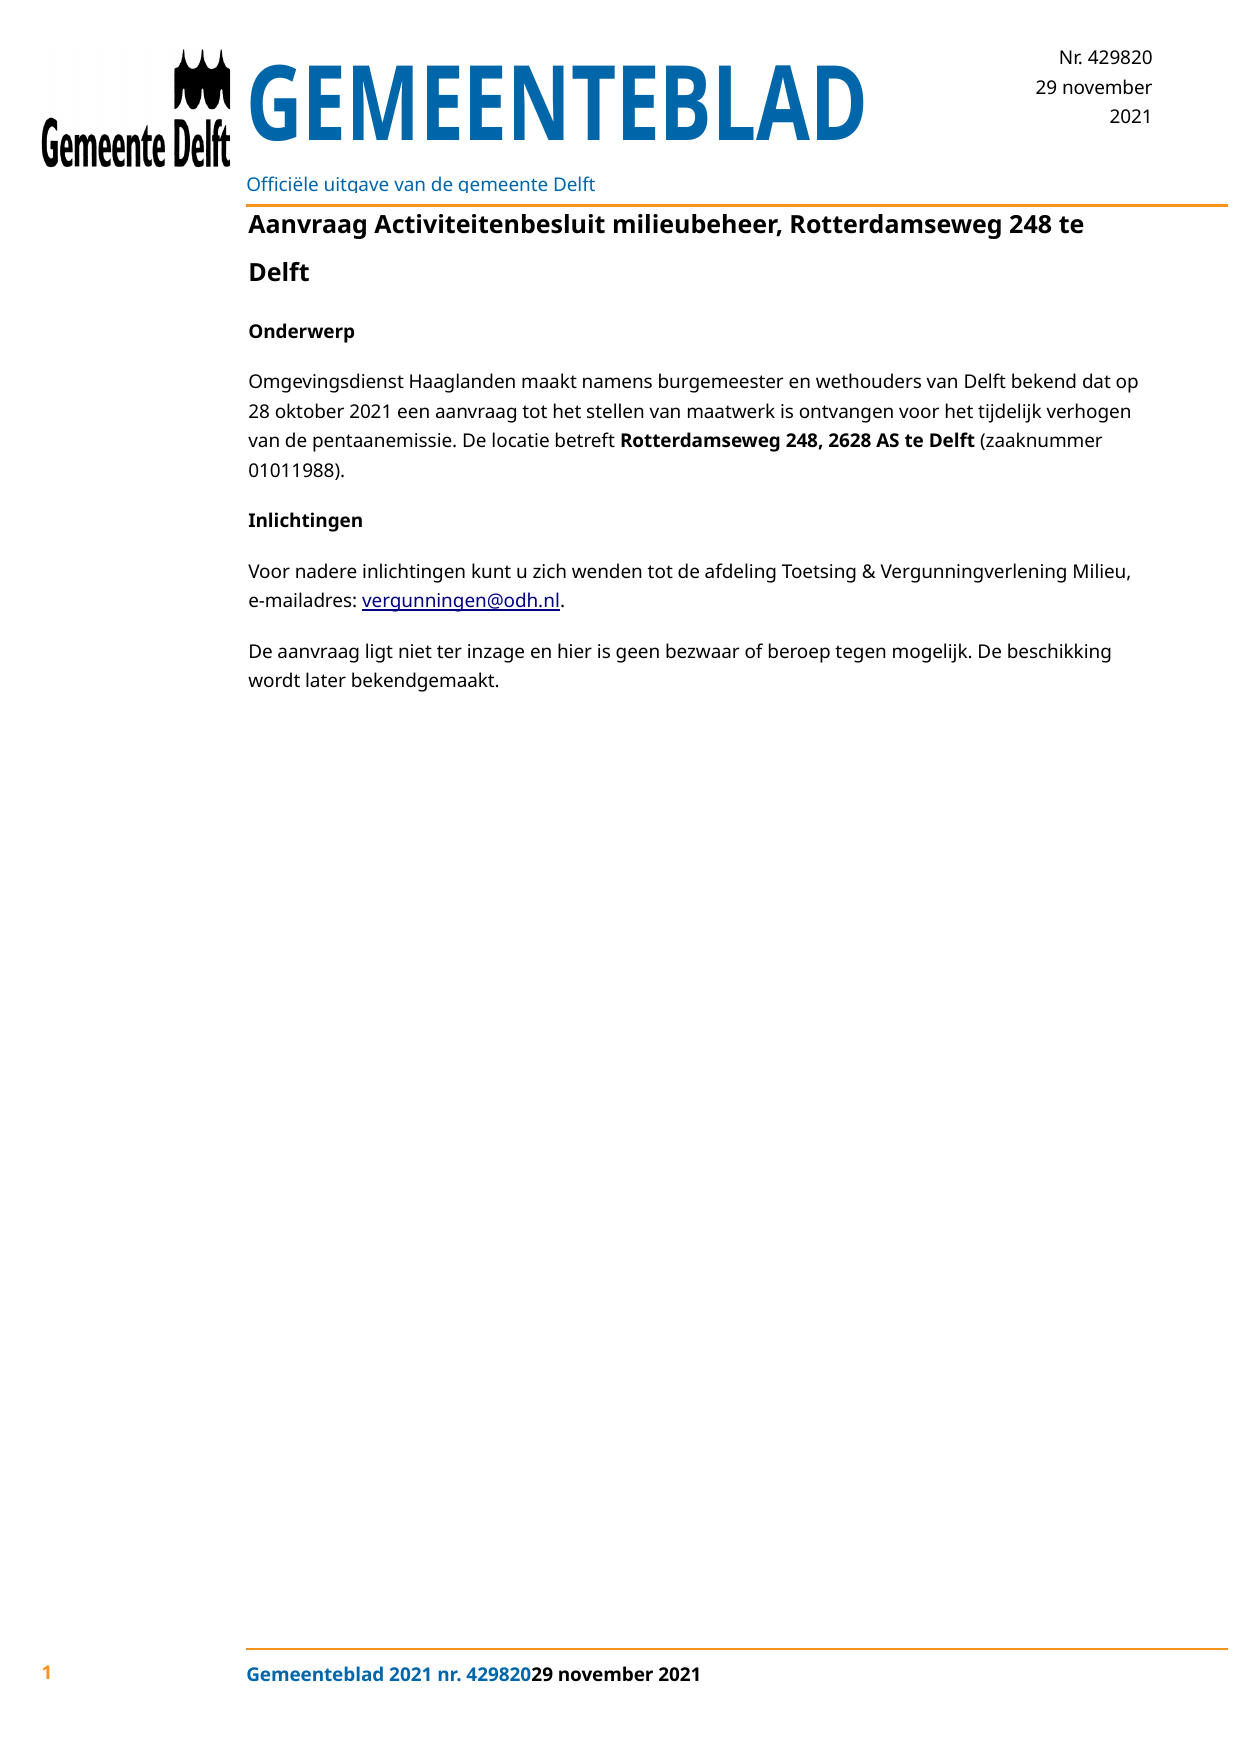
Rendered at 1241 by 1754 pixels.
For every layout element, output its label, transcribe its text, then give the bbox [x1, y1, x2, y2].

picture [41, 47, 231, 172]
text Inlichtingen [248, 507, 1152, 533]
text Aanvraag Activiteitenbesluit milieubeheer, Rotterdamseweg 248 te Delft [248, 207, 1152, 288]
text De aanvraag ligt niet ter inzage en hier is geen bezwaar of beroep tegen mogelijk. De beschikking wordt later bekendgemaakt. [248, 638, 1152, 693]
text Omgevingsdienst Haaglanden maakt namens burgemeester en wethouders van Delft bekend dat op 28 oktober 2021 een aanvraag tot het stellen van maatwerk is ontvangen voor het tijdelijk verhogen van de pentaanemissie. De locatie betreft Rotterdamseweg 248, 2628 AS te Delft (zaaknummer 01011988). [248, 368, 1152, 483]
text Voor nadere inlichtingen kunt u zich wenden tot de afdeling Toetsing & Vergunningverlening Milieu, e-mailadres: vergunningen@odh.nl. [248, 558, 1152, 613]
text Onderwerp [248, 318, 1152, 344]
